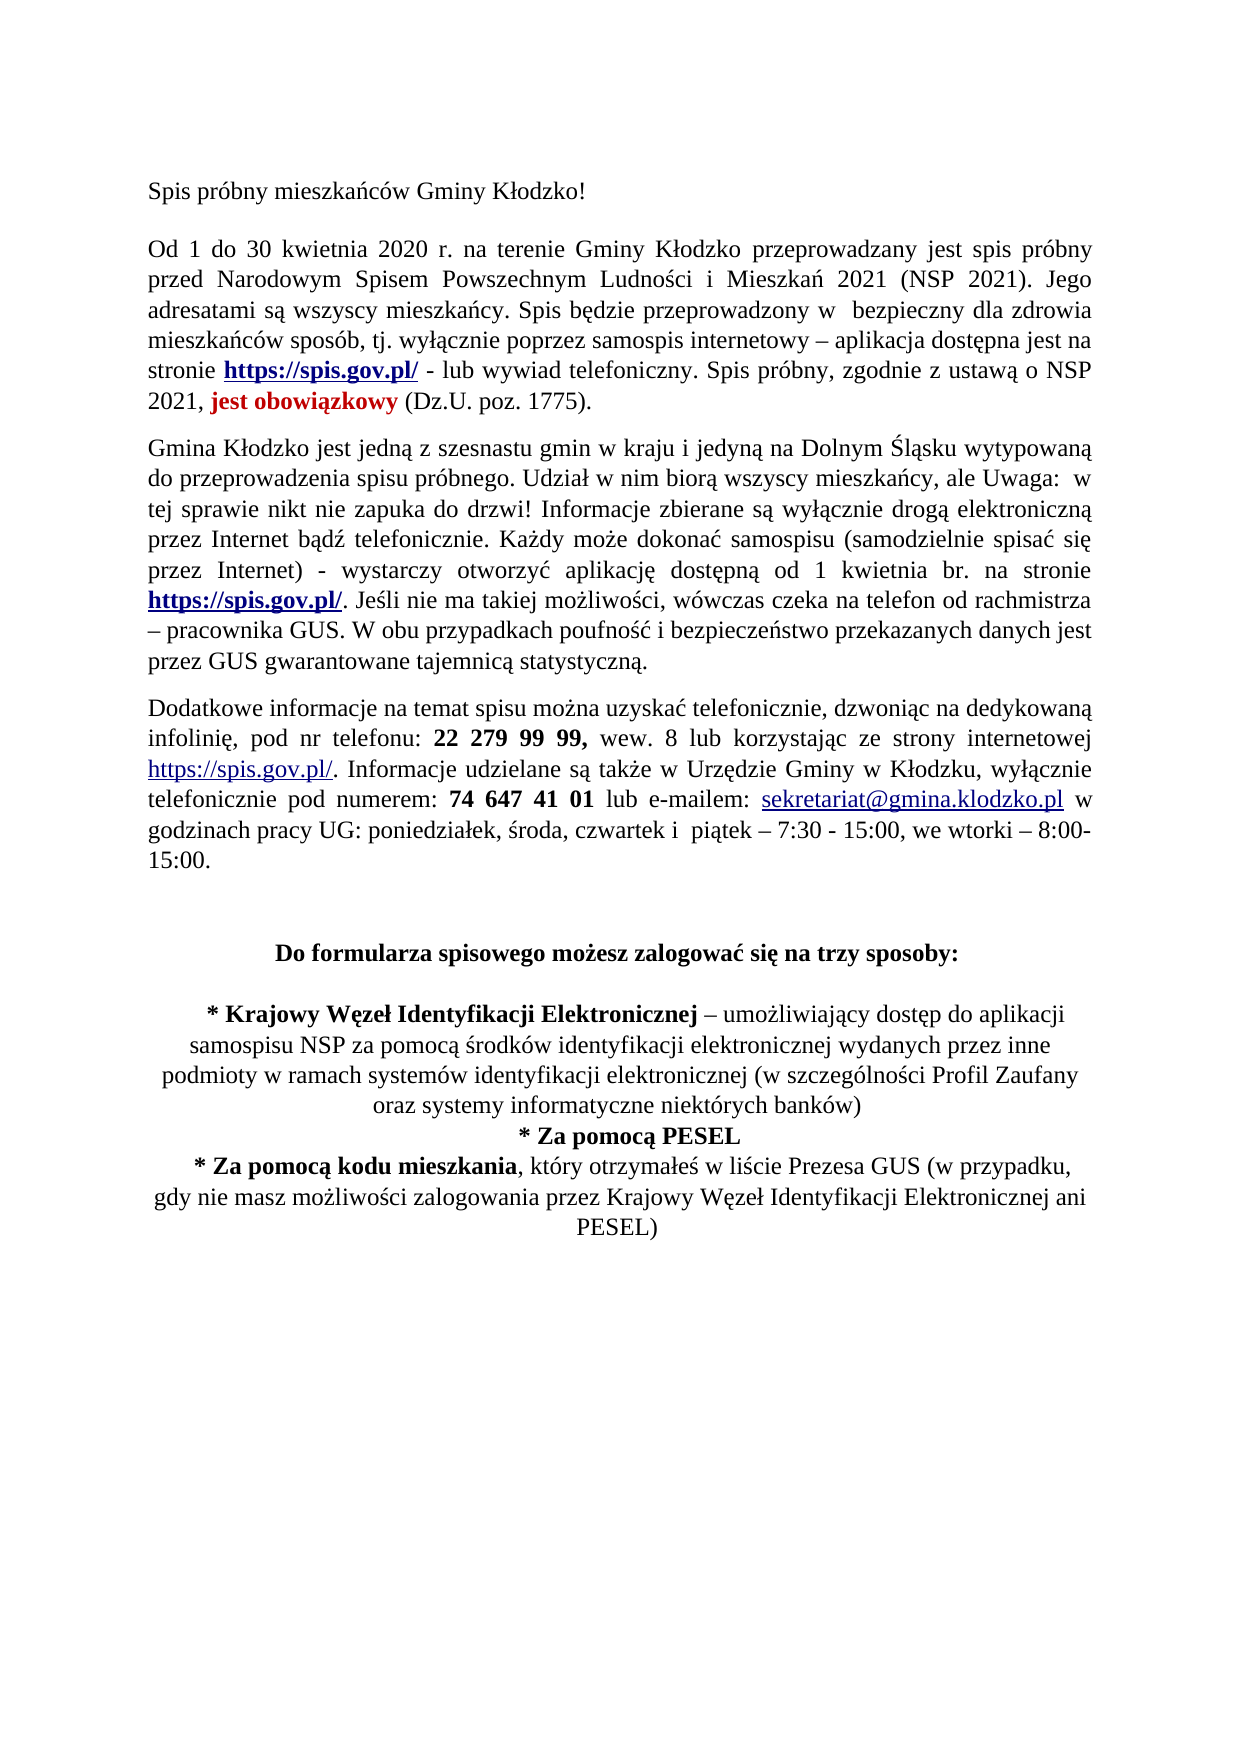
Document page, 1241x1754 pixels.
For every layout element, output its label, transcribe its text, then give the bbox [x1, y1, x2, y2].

text Do formularza spisowego możesz zalogować się na trzy sposoby: * Krajowy Węzeł Identyfikacji Elektronicznej – umożliwiający dostęp do aplikacji samospisu NSP za pomocą środków identyfikacji elektronicznej wydanych przez inne podmioty w ramach systemów identyfikacji elektronicznej (w szczególności Profil Zaufany oraz systemy informatyczne niektórych banków) * Za pomocą PESEL * Za pomocą kodu mieszkania, który otrzymałeś w liście Prezesa GUS (w przypadku, gdy nie masz możliwości zalogowania przez Krajowy Węzeł Identyfikacji Elektronicznej ani PESEL) [148, 938, 1093, 1271]
text Spis próbny mieszkańców Gminy Kłodzko! [148, 176, 1093, 205]
text Gmina Kłodzko jest jedną z szesnastu gmin w kraju i jedyną na Dolnym Śląsku wytypowaną do przeprowadzenia spisu próbnego. Udział w nim biorą wszyscy mieszkańcy, ale Uwaga: w tej sprawie nikt nie zapuka do drzwi! Informacje zbierane są wyłącznie drogą elektroniczną przez Internet bądź telefonicznie. Każdy może dokonać samospisu (samodzielnie spisać się przez Internet) - wystarczy otworzyć aplikację dostępną od 1 kwietnia br. na stronie https://spis.gov.pl/. Jeśli nie ma takiej możliwości, wówczas czeka na telefon od rachmistrza – pracownika GUS. W obu przypadkach poufność i bezpieczeństwo przekazanych danych jest przez GUS gwarantowane tajemnicą statystyczną. [148, 433, 1093, 675]
text Dodatkowe informacje na temat spisu można uzyskać telefonicznie, dzwoniąc na dedykowaną infolinię, pod nr telefonu: 22 279 99 99, wew. 8 lub korzystając ze strony internetowej https://spis.gov.pl/. Informacje udzielane są także w Urzędzie Gminy w Kłodzku, wyłącznie telefonicznie pod numerem: 74 647 41 01 lub e-mailem: sekretariat@gmina.klodzko.pl w godzinach pracy UG: poniedziałek, środa, czwartek i piątek – 7:30 - 15:00, we wtorki – 8:00-15:00. [148, 693, 1093, 874]
text Od 1 do 30 kwietnia 2020 r. na terenie Gminy Kłodzko przeprowadzany jest spis próbny przed Narodowym Spisem Powszechnym Ludności i Mieszkań 2021 (NSP 2021). Jego adresatami są wszyscy mieszkańcy. Spis będzie przeprowadzony w bezpieczny dla zdrowia mieszkańców sposób, tj. wyłącznie poprzez samospis internetowy – aplikacja dostępna jest na stronie https://spis.gov.pl/ - lub wywiad telefoniczny. Spis próbny, zgodnie z ustawą o NSP 2021, jest obowiązkowy (Dz.U. poz. 1775). [148, 234, 1093, 415]
